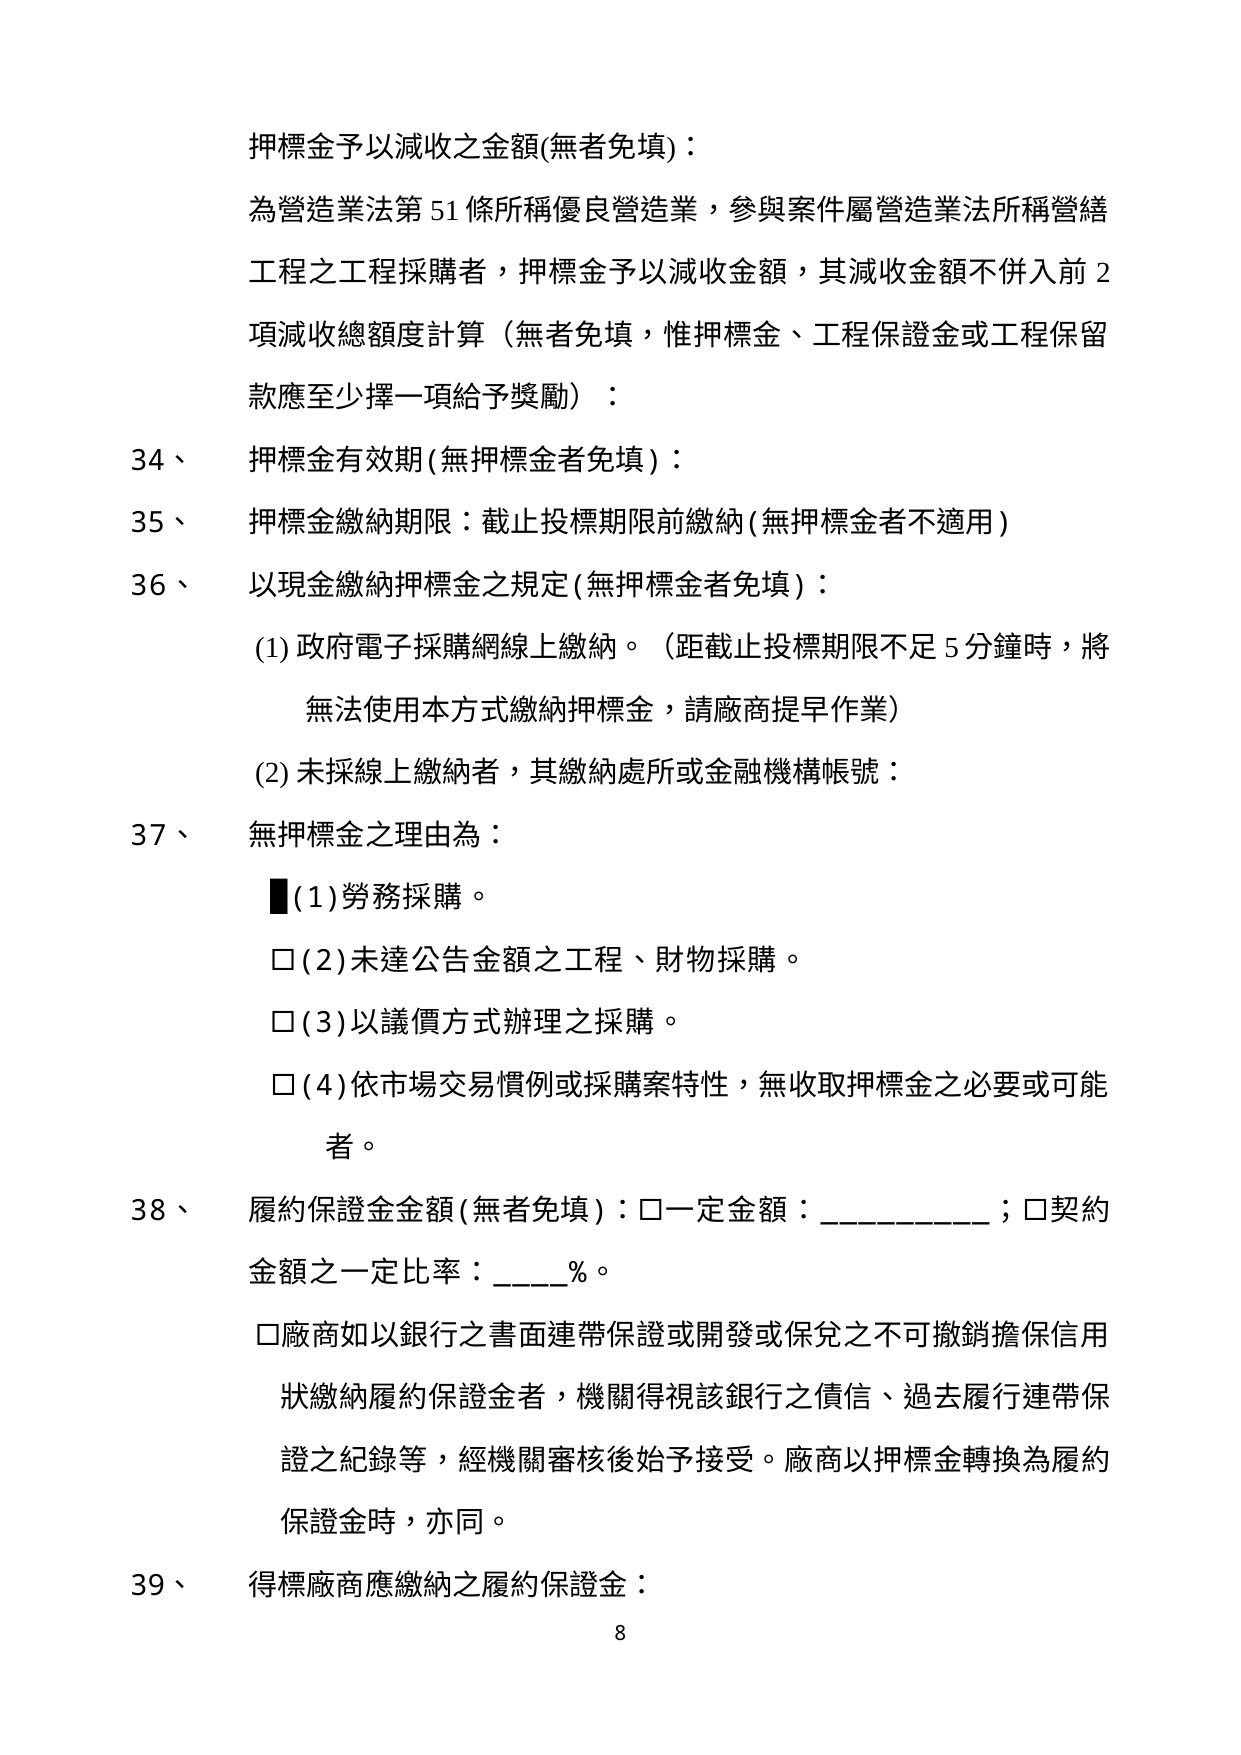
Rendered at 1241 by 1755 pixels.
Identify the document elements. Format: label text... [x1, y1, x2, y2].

list 以現金繳納押標金之規定(無押標金者免填)： [130, 541, 1110, 603]
list 押標金有效期(無押標金者免填)： [130, 416, 1110, 478]
text █(1)勞務採購。 [130, 853, 1110, 916]
text (3)以議價方式辦理之採購。 [130, 978, 1110, 1041]
list 押標金繳納期限：截止投標期限前繳納(無押標金者不適用) [130, 478, 1110, 541]
list 無押標金之理由為： [130, 791, 1110, 853]
text (2)未達公告金額之工程、財物採購。 [130, 916, 1110, 978]
text 廠商如以銀行之書面連帶保證或開發或保兌之不可撤銷擔保信用狀繳納履約保證金者，機關得視該銀行之債信、過去履行連帶保證之紀錄等，經機關審核後始予接受。廠商以押標金轉換為履約保證金時，亦同。 [255, 1291, 1110, 1541]
text 為營造業法第51條所稱優良營造業，參與案件屬營造業法所稱營繕工程之工程採購者，押標金予以減收金額，其減收金額不併入前2項減收總額度計算（無者免填，惟押標金、工程保證金或工程保留款應至少擇一項給予獎勵）： [248, 166, 1110, 416]
list 履約保證金金額(無者免填)：一定金額：_________；契約金額之一定比率：____%。 [130, 1166, 1110, 1291]
text (4)依市場交易慣例或採購案特性，無收取押標金之必要或可能者。 [130, 1041, 1110, 1166]
text (1) 政府電子採購網線上繳納。（距截止投標期限不足5分鐘時，將無法使用本方式繳納押標金，請廠商提早作業） [255, 603, 1110, 728]
text 為押標金保證金暨其他擔保作業辦法第33條之6所稱全球化廠商者，押標金予以減收之金額(無者免填)： [248, 103, 1110, 166]
list 得標廠商應繳納之履約保證金： [130, 1541, 1110, 1603]
text (2) 未採線上繳納者，其繳納處所或金融機構帳號： [255, 728, 1110, 791]
